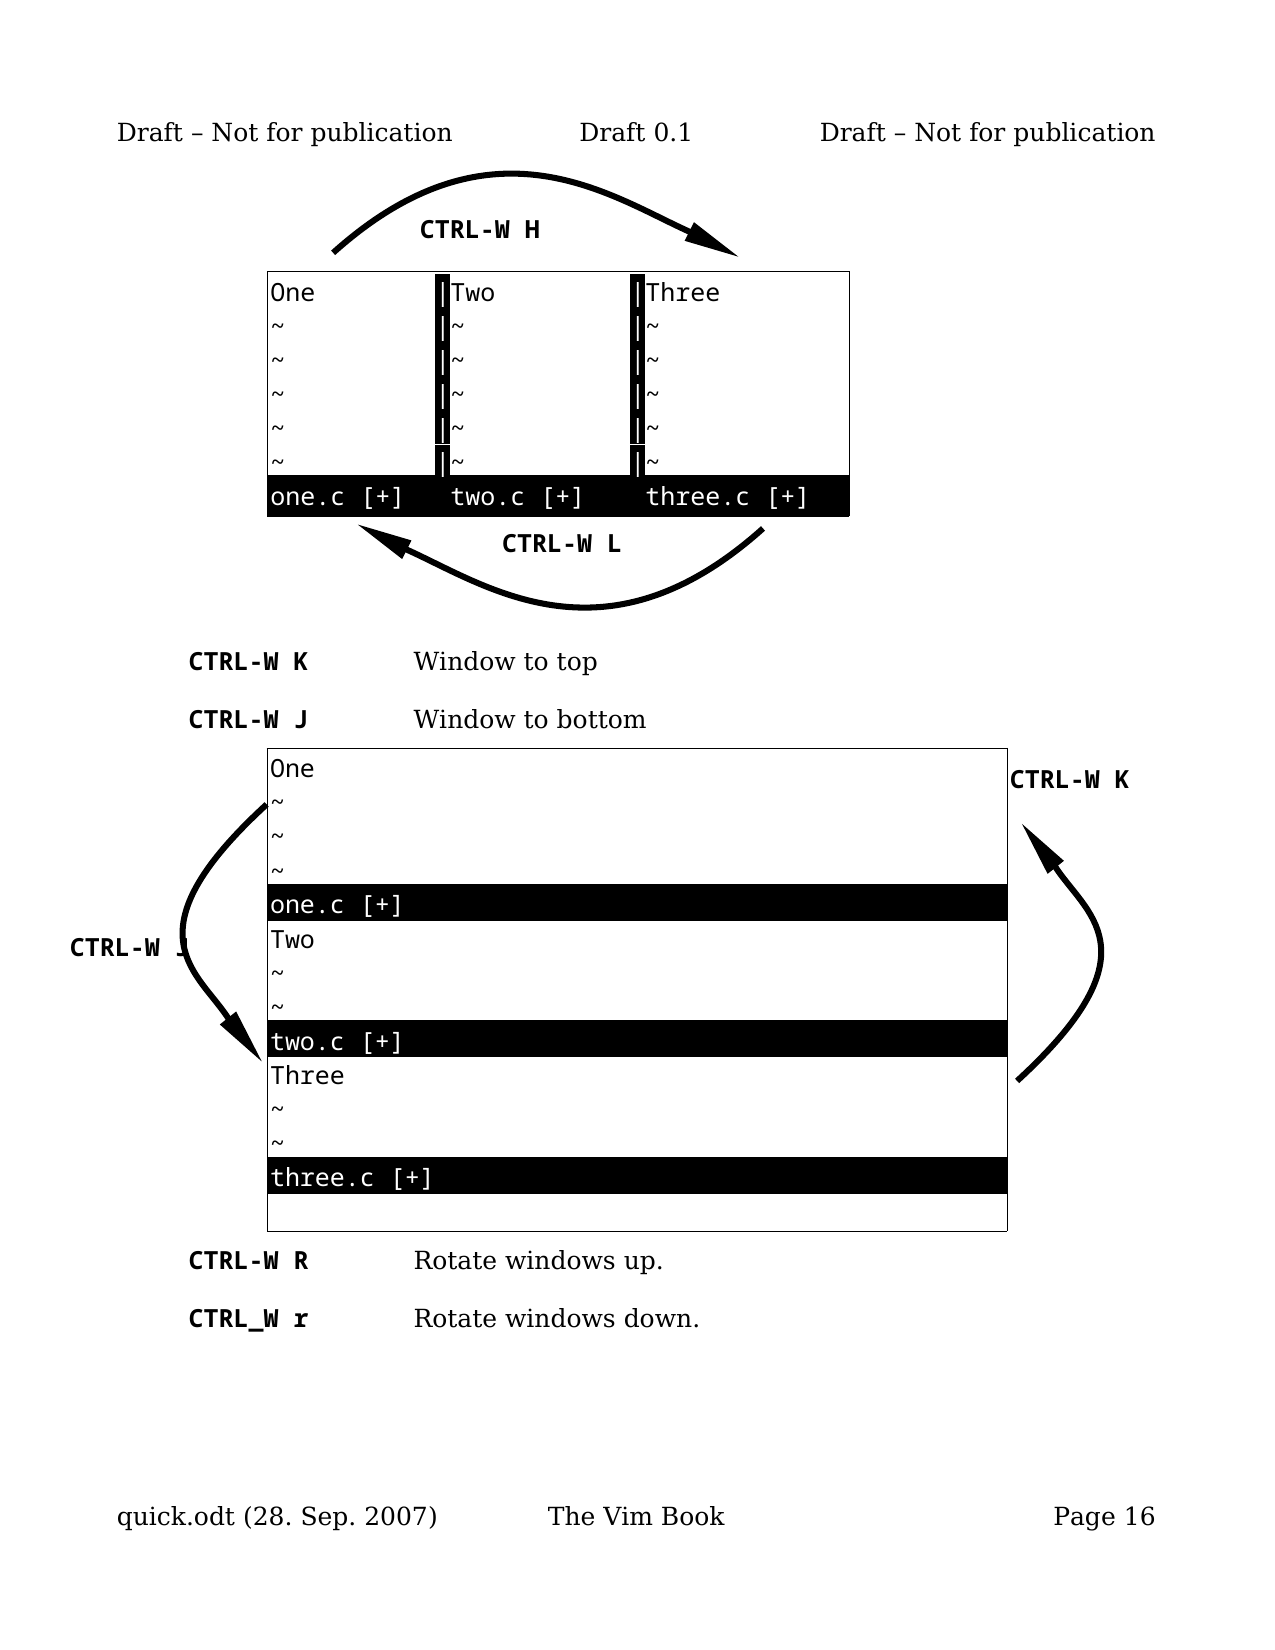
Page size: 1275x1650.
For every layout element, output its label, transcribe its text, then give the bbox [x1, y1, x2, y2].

text ~ [268, 952, 1007, 986]
text ~ [268, 816, 1007, 850]
text ~ |~ |~ [645, 407, 849, 441]
text CTRL-W R Rotate windows up. [188, 1243, 1157, 1277]
text ~ [268, 1122, 1007, 1157]
text one.c [+] two.c [+] three.c [+] [268, 475, 849, 516]
text CTRL-W J Window to bottom [188, 702, 1157, 736]
text ~ |~ |~ [645, 305, 849, 339]
text one.c [+] [268, 884, 1007, 918]
text Three [268, 1054, 1007, 1088]
text ~ |~ |~ [268, 339, 435, 373]
text ~ |~ |~ [450, 373, 630, 407]
text One |Two |Three [268, 272, 849, 305]
text ~ [268, 1088, 1007, 1122]
text CTRL_W r Rotate windows down. [188, 1301, 1157, 1335]
text two.c [+] [268, 1020, 1007, 1054]
text ~ [268, 986, 1007, 1020]
text ~ |~ |~ [268, 373, 435, 407]
text CTRL-W K Window to top [188, 644, 1157, 678]
text ~ |~ |~ [645, 373, 849, 407]
text ~ [268, 782, 1007, 816]
text ~ |~ |~ [450, 305, 630, 339]
text ~ |~ |~ [268, 305, 435, 339]
text ~ |~ |~ [450, 339, 630, 373]
text ~ |~ |~ [268, 441, 849, 475]
text ~ |~ |~ [645, 339, 849, 373]
text ~ |~ |~ [450, 407, 630, 441]
text ~ [268, 850, 1007, 884]
text three.c [+] [268, 1157, 1007, 1194]
text Two [268, 918, 1007, 952]
text One [268, 749, 1007, 782]
text ~ |~ |~ [268, 407, 435, 441]
